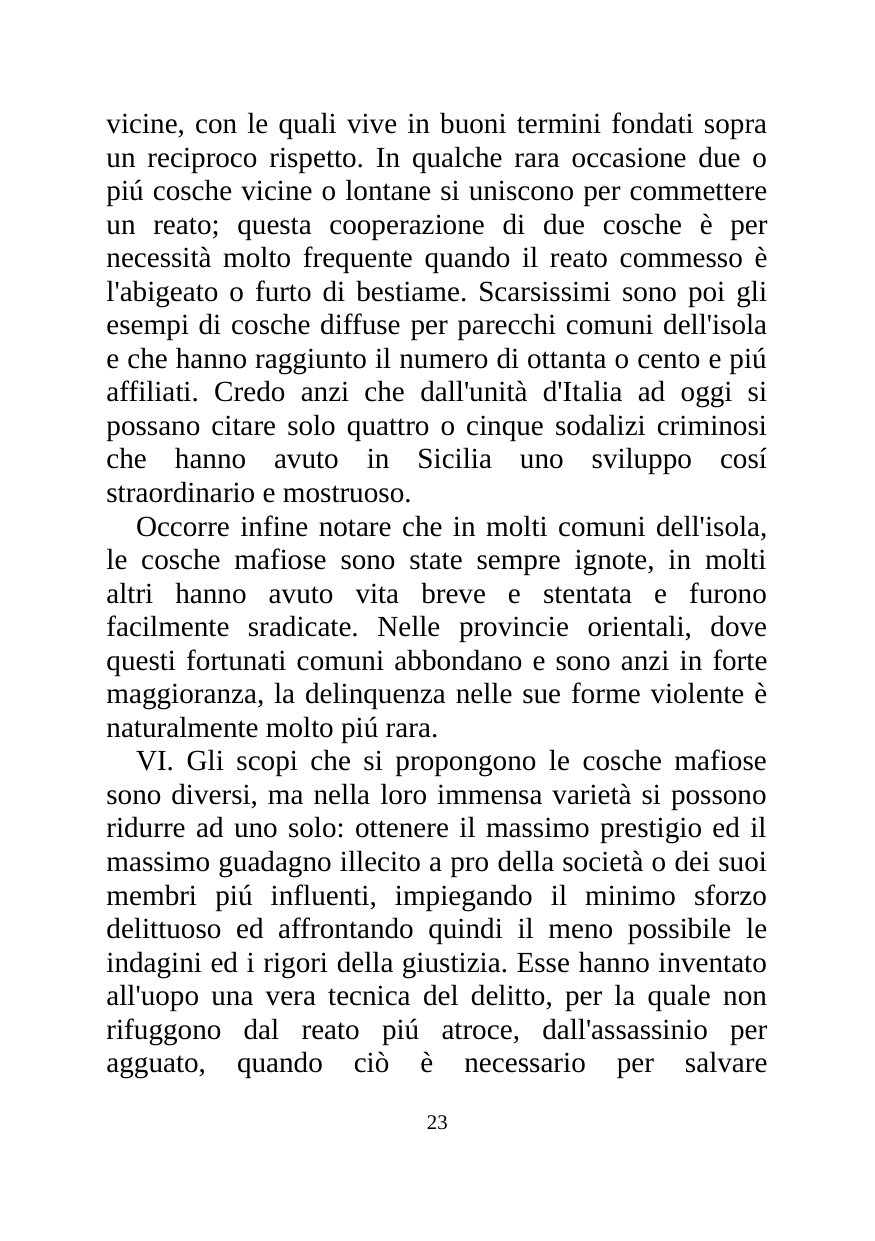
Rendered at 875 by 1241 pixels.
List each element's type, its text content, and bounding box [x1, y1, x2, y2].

text VI. Gli scopi che si propongono le cosche mafiose sono diversi, ma nella loro immensa varietà si possono ridurre ad uno solo: ottenere il massimo prestigio ed il massimo guadagno illecito a pro della società o dei suoi membri piú influenti, impiegando il minimo sforzo delittuoso ed affrontando quindi il meno possibile le indagini ed i rigori della giustizia. Esse hanno inventato all'uopo una vera tecnica del delitto, per la quale non rifuggono dal reato piú atroce, dall'assassinio per agguato, quando ciò è necessario per salvare [106, 743, 768, 1079]
text vicine, con le quali vive in buoni termini fondati sopra un reciproco rispetto. In qualche rara occasione due o piú cosche vicine o lontane si uniscono per commettere un reato; questa cooperazione di due cosche è per necessità molto frequente quando il reato commesso è l'abigeato o furto di bestiame. Scarsissimi sono poi gli esempi di cosche diffuse per parecchi comuni dell'isola e che hanno raggiunto il numero di ottanta o cento e piú affiliati. Credo anzi che dall'unità d'Italia ad oggi si possano citare solo quattro o cinque sodalizi criminosi che hanno avuto in Sicilia uno sviluppo cosí straordinario e mostruoso. [106, 106, 768, 509]
text Occorre infine notare che in molti comuni dell'isola, le cosche mafiose sono state sempre ignote, in molti altri hanno avuto vita breve e stentata e furono facilmente sradicate. Nelle provincie orientali, dove questi fortunati comuni abbondano e sono anzi in forte maggioranza, la delinquenza nelle sue forme violente è naturalmente molto piú rara. [106, 509, 768, 743]
